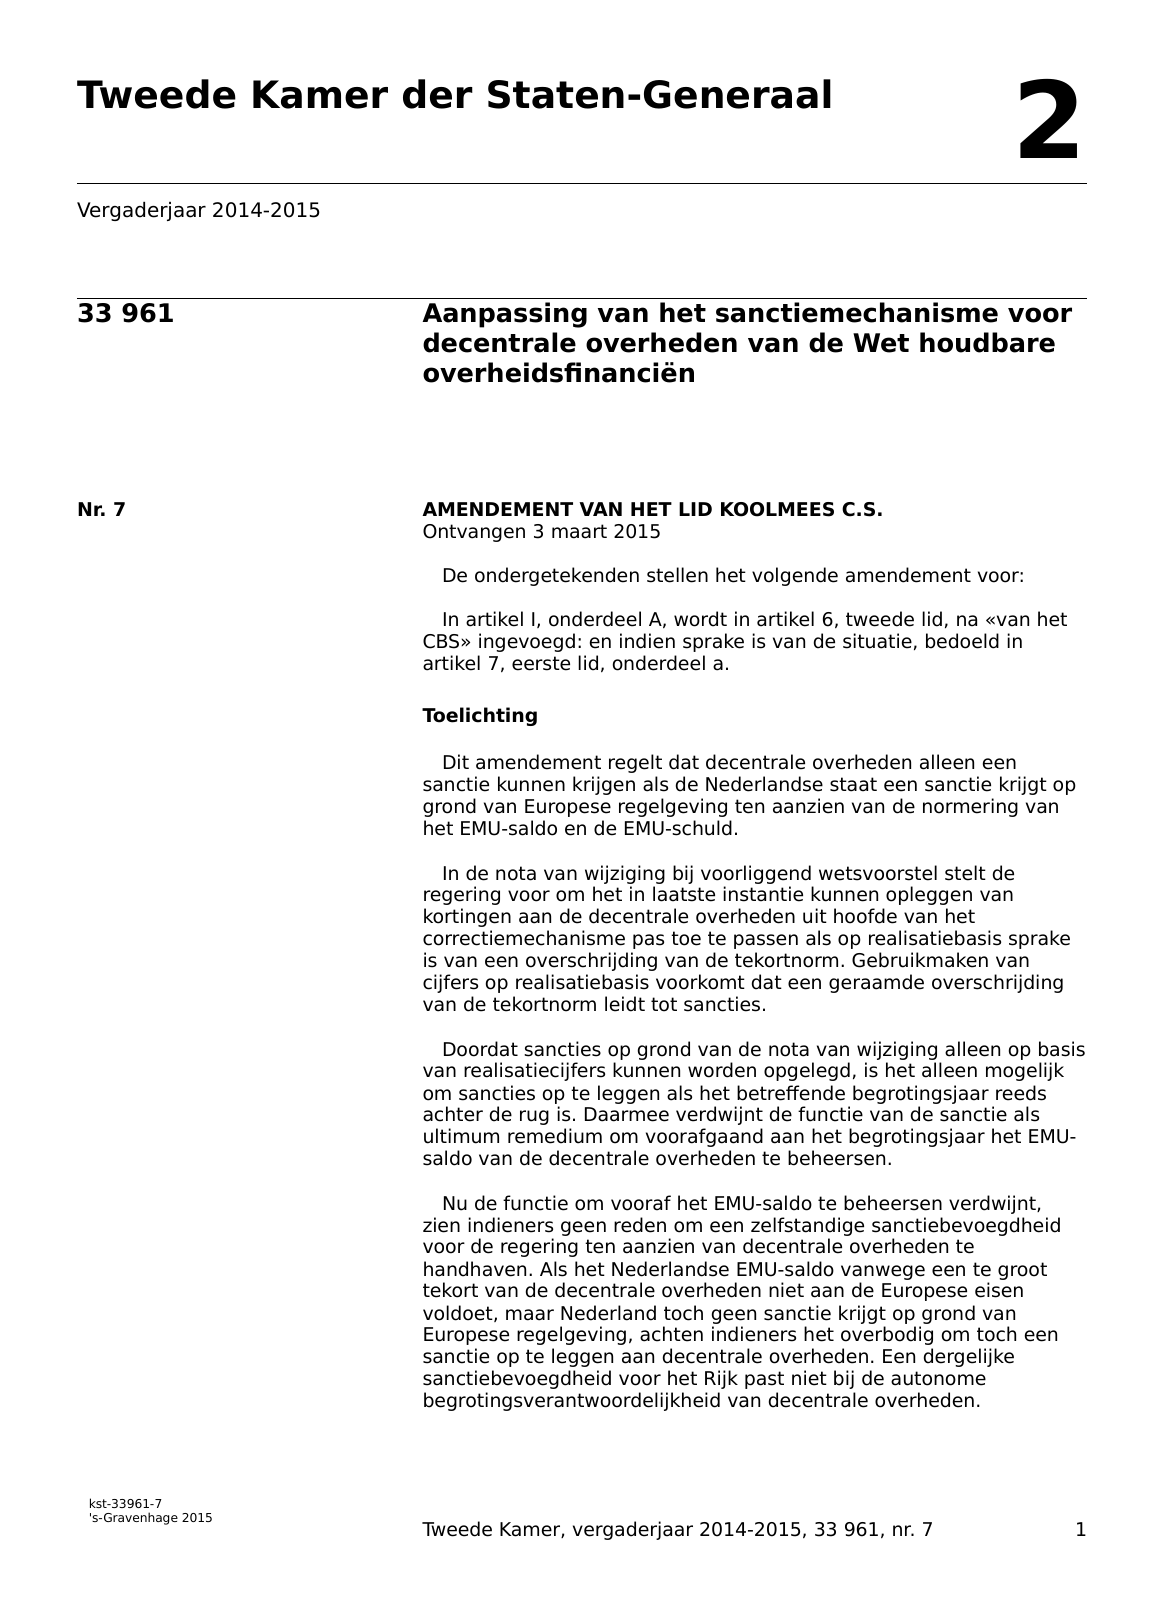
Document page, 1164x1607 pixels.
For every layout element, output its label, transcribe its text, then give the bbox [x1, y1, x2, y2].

text In artikel I, onderdeel A, wordt in artikel 6, tweede lid, na «van het CBS» ingevoegd: en indien sprake is van de situatie, bedoeld in artikel 7, eerste lid, onderdeel a. [422, 609, 1087, 675]
text De ondergetekenden stellen het volgende amendement voor: [422, 565, 1087, 587]
text kst-33961-7 [88, 1497, 323, 1511]
subtitle Nr. 7 AMENDEMENT VAN HET LID KOOLMEES C.S. [77, 499, 1087, 521]
table_header 2 [886, 59, 1087, 183]
text Nu de functie om vooraf het EMU-saldo te beheersen verdwijnt, zien indieners geen reden om een zelfstandige sanctiebevoegdheid voor de regering ten aanzien van decentrale overheden te handhaven. Als het Nederlandse EMU-saldo vanwege een te groot tekort van de decentrale overheden niet aan de Europese eisen voldoet, maar Nederland toch geen sanctie krijgt op grond van Europese regelgeving, achten indieners het overbodig om toch een sanctie op te leggen aan decentrale overheden. Een dergelijke sanctiebevoegdheid voor het Rijk past niet bij de autonome begrotingsverantwoordelijkheid van decentrale overheden. [422, 1192, 1087, 1412]
table_cell Vergaderjaar 2014-2015 [77, 184, 1087, 298]
subtitle Toelichting [422, 705, 1087, 727]
text Dit amendement regelt dat decentrale overheden alleen een sanctie kunnen krijgen als de Nederlandse staat een sanctie krijgt op grond van Europese regelgeving ten aanzien van de normering van het EMU-saldo en de EMU-schuld. [422, 752, 1087, 840]
text 's-Gravenhage 2015 [88, 1511, 323, 1525]
table_header Tweede Kamer der Staten-Generaal [77, 59, 886, 183]
text Doordat sancties op grond van de nota van wijziging alleen op basis van realisatiecijfers kunnen worden opgelegd, is het alleen mogelijk om sancties op te leggen als het betreffende begrotingsjaar reeds achter de rug is. Daarmee verdwijnt de functie van de sanctie als ultimum remedium om voorafgaand aan het begrotingsjaar het EMU-saldo van de decentrale overheden te beheersen. [422, 1038, 1087, 1170]
text Ontvangen 3 maart 2015 [422, 521, 1087, 543]
text In de nota van wijziging bij voorliggend wetsvoorstel stelt de regering voor om het in laatste instantie kunnen opleggen van kortingen aan de decentrale overheden uit hoofde van het correctiemechanisme pas toe te passen als op realisatiebasis sprake is van een overschrijding van de tekortnorm. Gebruikmaken van cijfers op realisatiebasis voorkomt dat een geraamde overschrijding van de tekortnorm leidt tot sancties. [422, 862, 1087, 1016]
subtitle 33 961 Aanpassing van het sanctiemechanisme voor decentrale overheden van de Wet houdbare overheidsfinanciën [77, 299, 1087, 388]
